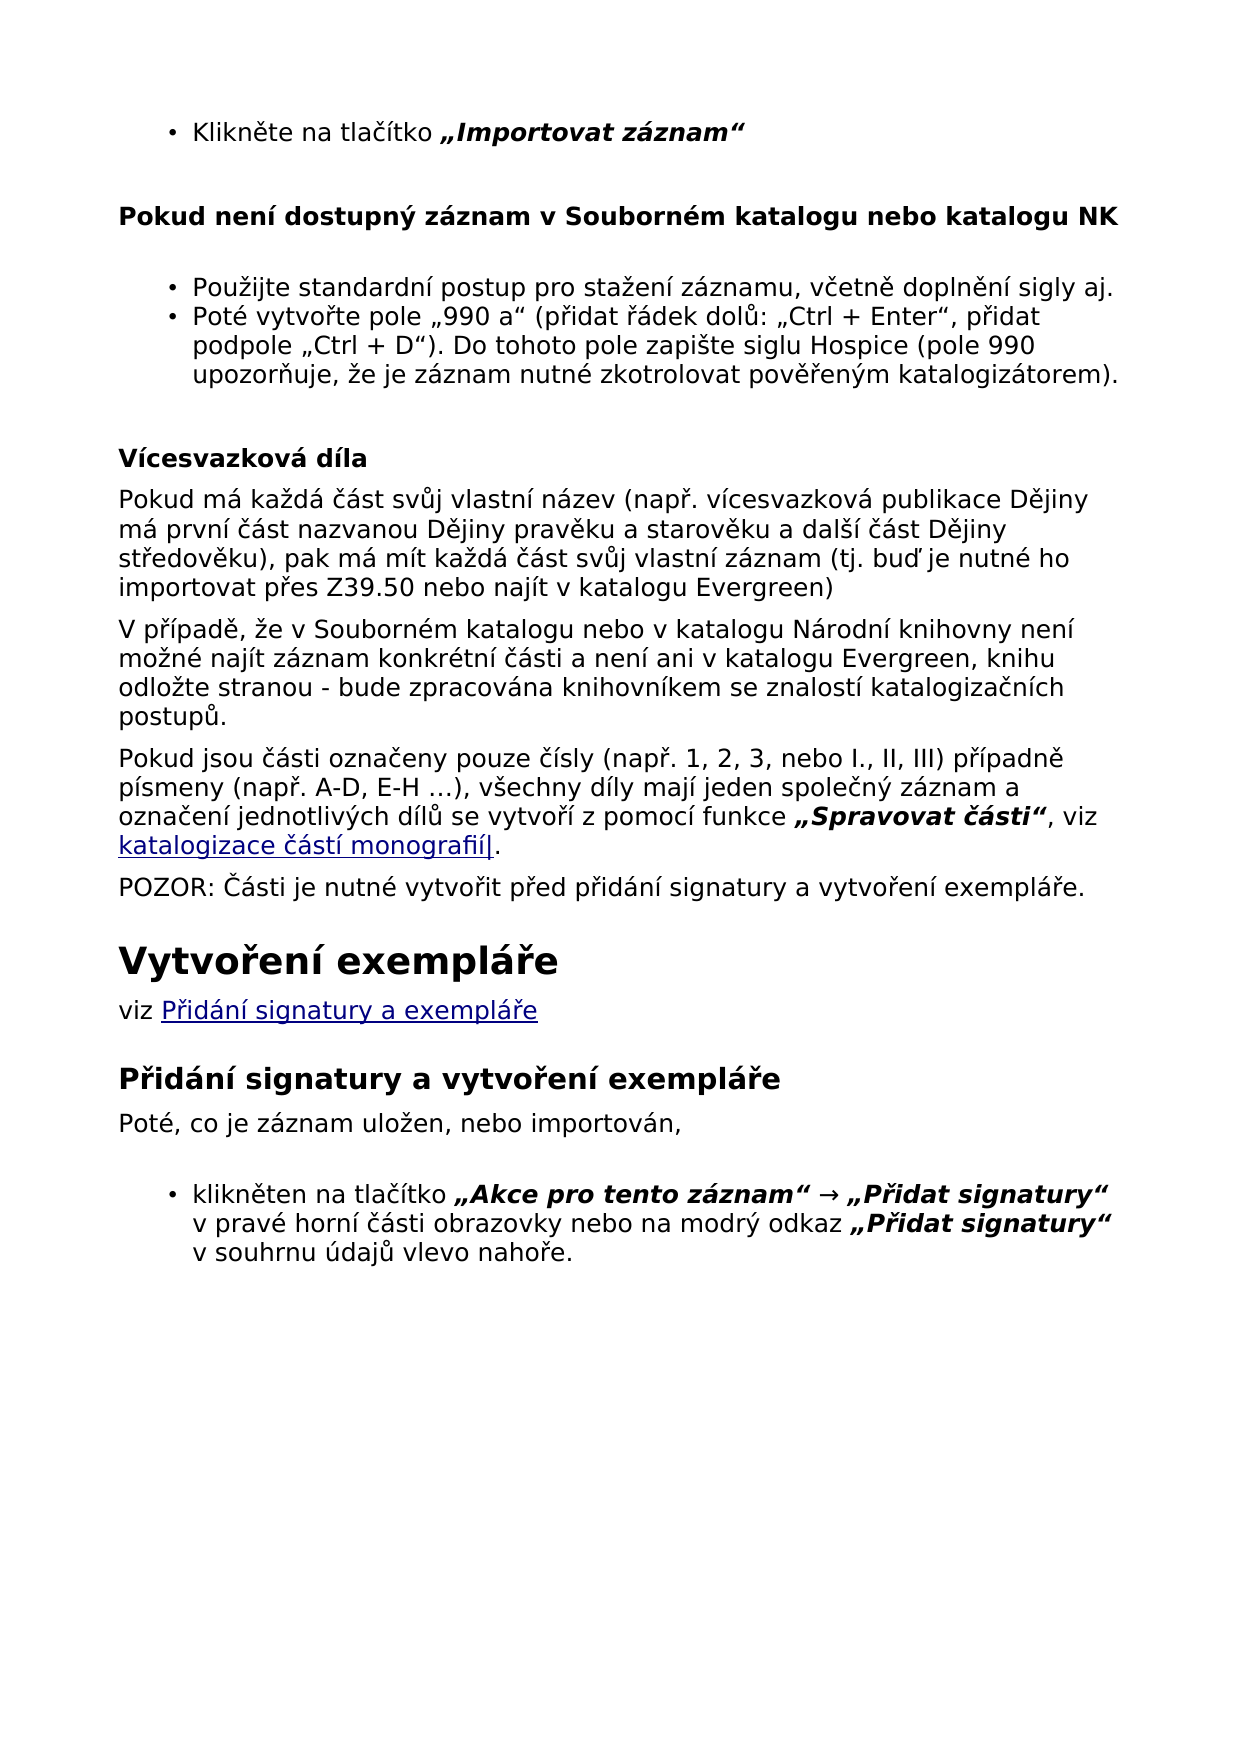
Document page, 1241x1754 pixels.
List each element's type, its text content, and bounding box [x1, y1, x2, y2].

list Použijte standardní postup pro stažení záznamu, včetně doplnění sigly aj. [177, 273, 1122, 302]
text V případě, že v Souborném katalogu nebo v katalogu Národní knihovny není možné najít záznam konkrétní části a není ani v katalogu Evergreen, knihu odložte stranou - bude zpracována knihovníkem se znalostí katalogizačních postupů. [118, 615, 1122, 732]
text Pokud jsou části označeny pouze čísly (např. 1, 2, 3, nebo I., II, III) případně písmeny (např. A-D, E-H …), všechny díly mají jeden společný záznam a označení jednotlivých dílů se vytvoří z pomocí funkce „Spravovat části“, viz katalogizace částí monografií|. [118, 744, 1122, 861]
list klikněten na tlačítko „Akce pro tento záznam“ → „Přidat signatury“ v pravé horní části obrazovky nebo na modrý odkaz „Přidat signatury“ v souhrnu údajů vlevo nahoře. [177, 1180, 1122, 1297]
subtitle Vícesvazková díla [118, 444, 1122, 473]
text Poté, co je záznam uložen, nebo importován, [118, 1109, 1122, 1138]
list Klikněte na tlačítko „Importovat záznam“ [177, 118, 1122, 147]
text viz Přidání signatury a exempláře [118, 996, 1122, 1025]
text Pokud má každá část svůj vlastní název (např. vícesvazková publikace Dějiny má první část nazvanou Dějiny pravěku a starověku a další část Dějiny středověku), pak má mít každá část svůj vlastní záznam (tj. buď je nutné ho importovat přes Z39.50 nebo najít v katalogu Evergreen) [118, 486, 1122, 602]
subtitle Vytvoření exempláře [118, 940, 1122, 983]
subtitle Pokud není dostupný záznam v Souborném katalogu nebo katalogu NK [118, 202, 1122, 231]
text POZOR: Části je nutné vytvořit před přidání signatury a vytvoření exempláře. [118, 873, 1122, 902]
list Poté vytvořte pole „990 a“ (přidat řádek dolů: „Ctrl + Enter“, přidat podpole „Ctrl + D“). Do tohoto pole zapište siglu Hospice (pole 990 upozorňuje, že je záznam nutné zkotrolovat pověřeným katalogizátorem). [177, 302, 1122, 389]
subtitle Přidání signatury a vytvoření exempláře [118, 1063, 1122, 1097]
